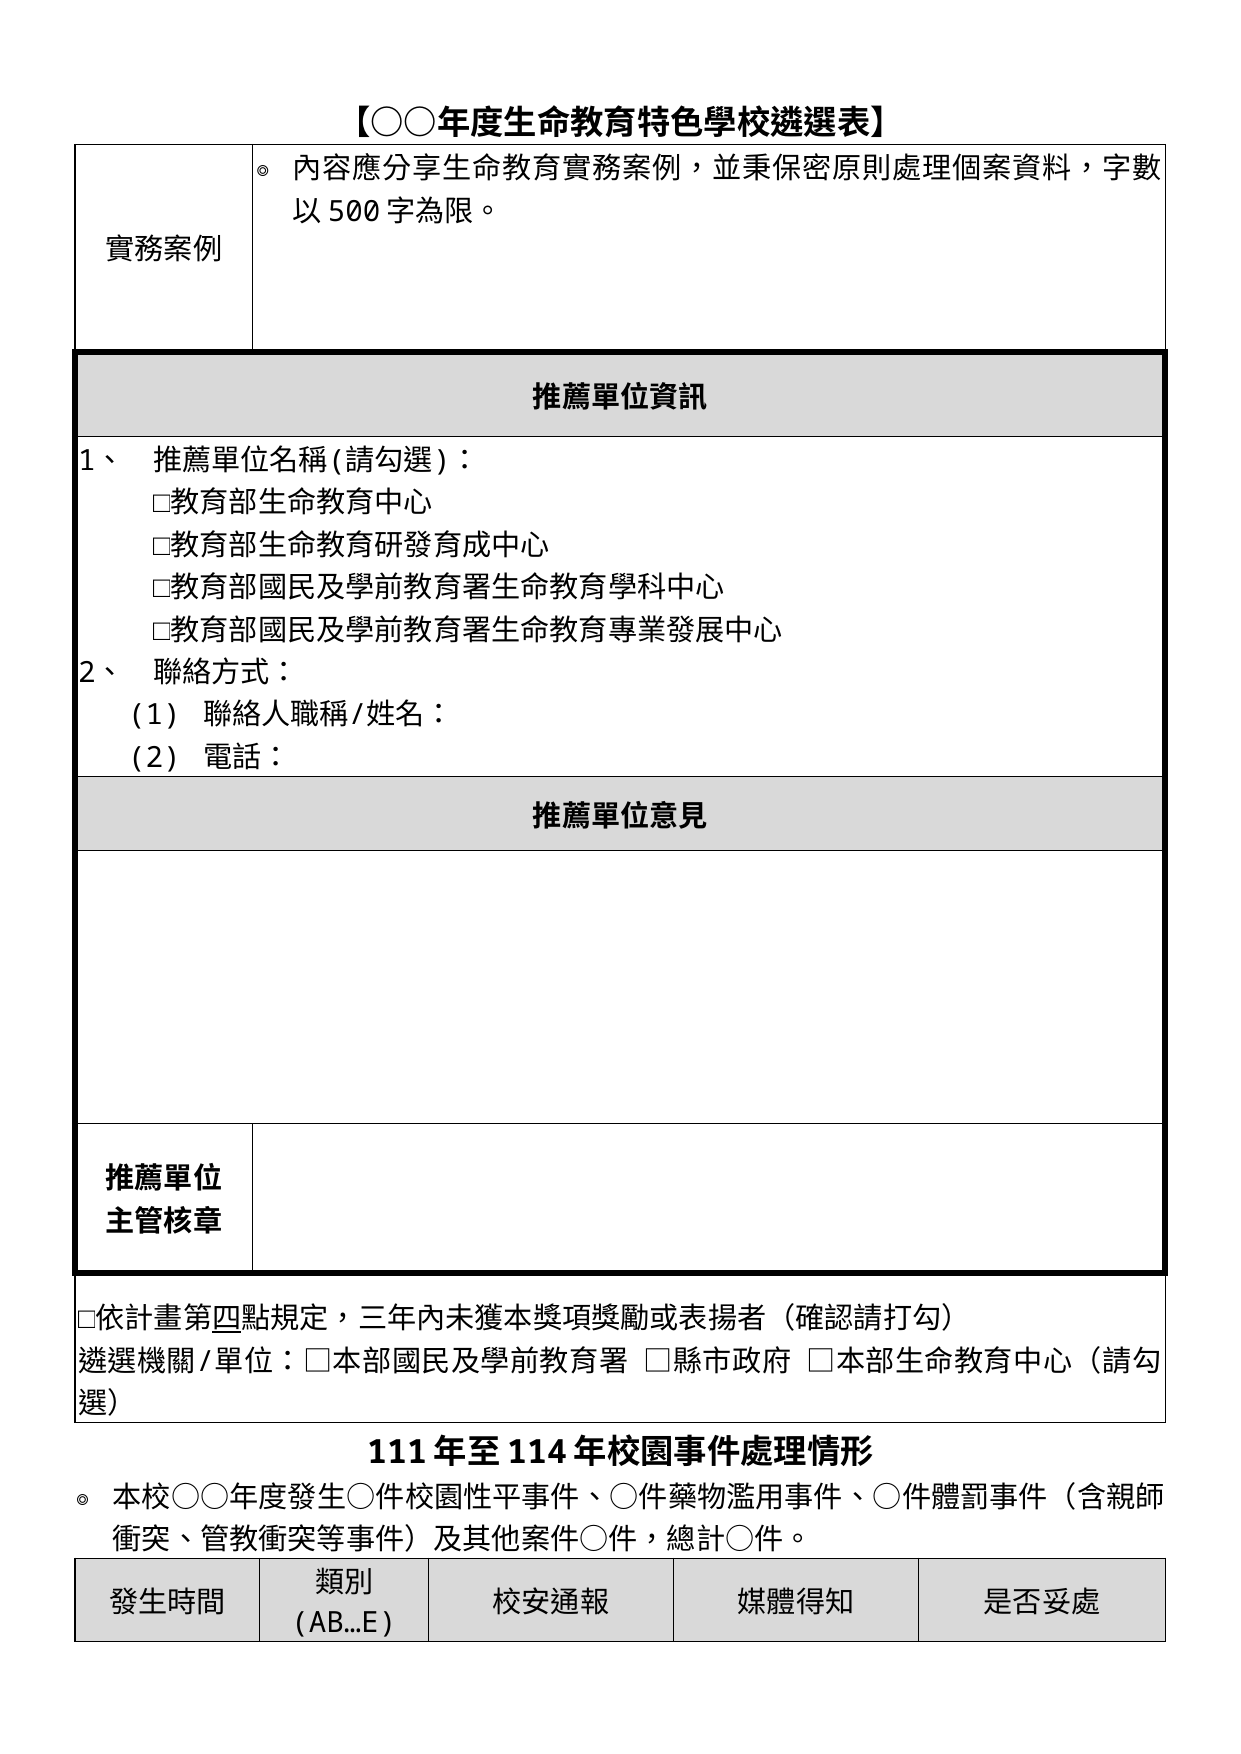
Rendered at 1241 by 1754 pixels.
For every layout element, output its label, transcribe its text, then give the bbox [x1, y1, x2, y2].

table_header 媒體得知 [674, 1559, 918, 1641]
table_cell □依計畫第四點規定，三年內未獲本獎項獎勵或表揚者（確認請打勾） 遴選機關/單位：□本部國民及學前教育署 □縣市政府 □本部生命教育中心（請勾選） [76, 1276, 1165, 1422]
table_header 類別 (AB…E) [260, 1559, 428, 1641]
table_cell 內容應分享生命教育實務案例，並秉保密原則處理個案資料，字數以500字為限。 [253, 145, 1165, 349]
table_cell 實務案例 [76, 145, 252, 349]
table_cell 推薦單位資訊 [78, 355, 1162, 436]
table_cell [78, 851, 1162, 1123]
table_header 【○○年度生命教育特色學校遴選表】 [75, 96, 1165, 144]
table_header 校安通報 [429, 1559, 673, 1641]
table_cell 推薦單位名稱(請勾選)： □教育部生命教育中心 □教育部生命教育研發育成中心 □教育部國民及學前教育署生命教育學科中心 □教育部國民及學前教育署生命教育專業發展中心 聯絡方式： 聯絡人職稱/姓名： 電話： [78, 437, 1162, 776]
list 本校○○年度發生○件校園性平事件、○件藥物濫用事件、○件體罰事件（含親師衝突、管教衝突等事件）及其他案件○件，總計○件。 [75, 1473, 1165, 1558]
table_header 發生時間 [76, 1559, 259, 1641]
table_cell 推薦單位意見 [78, 777, 1162, 850]
text 111年至114年校園事件處理情形 [75, 1423, 1165, 1473]
table_cell 推薦單位 主管核章 [78, 1124, 252, 1270]
table_header 是否妥處 [919, 1559, 1165, 1641]
table_cell [253, 1124, 1162, 1270]
